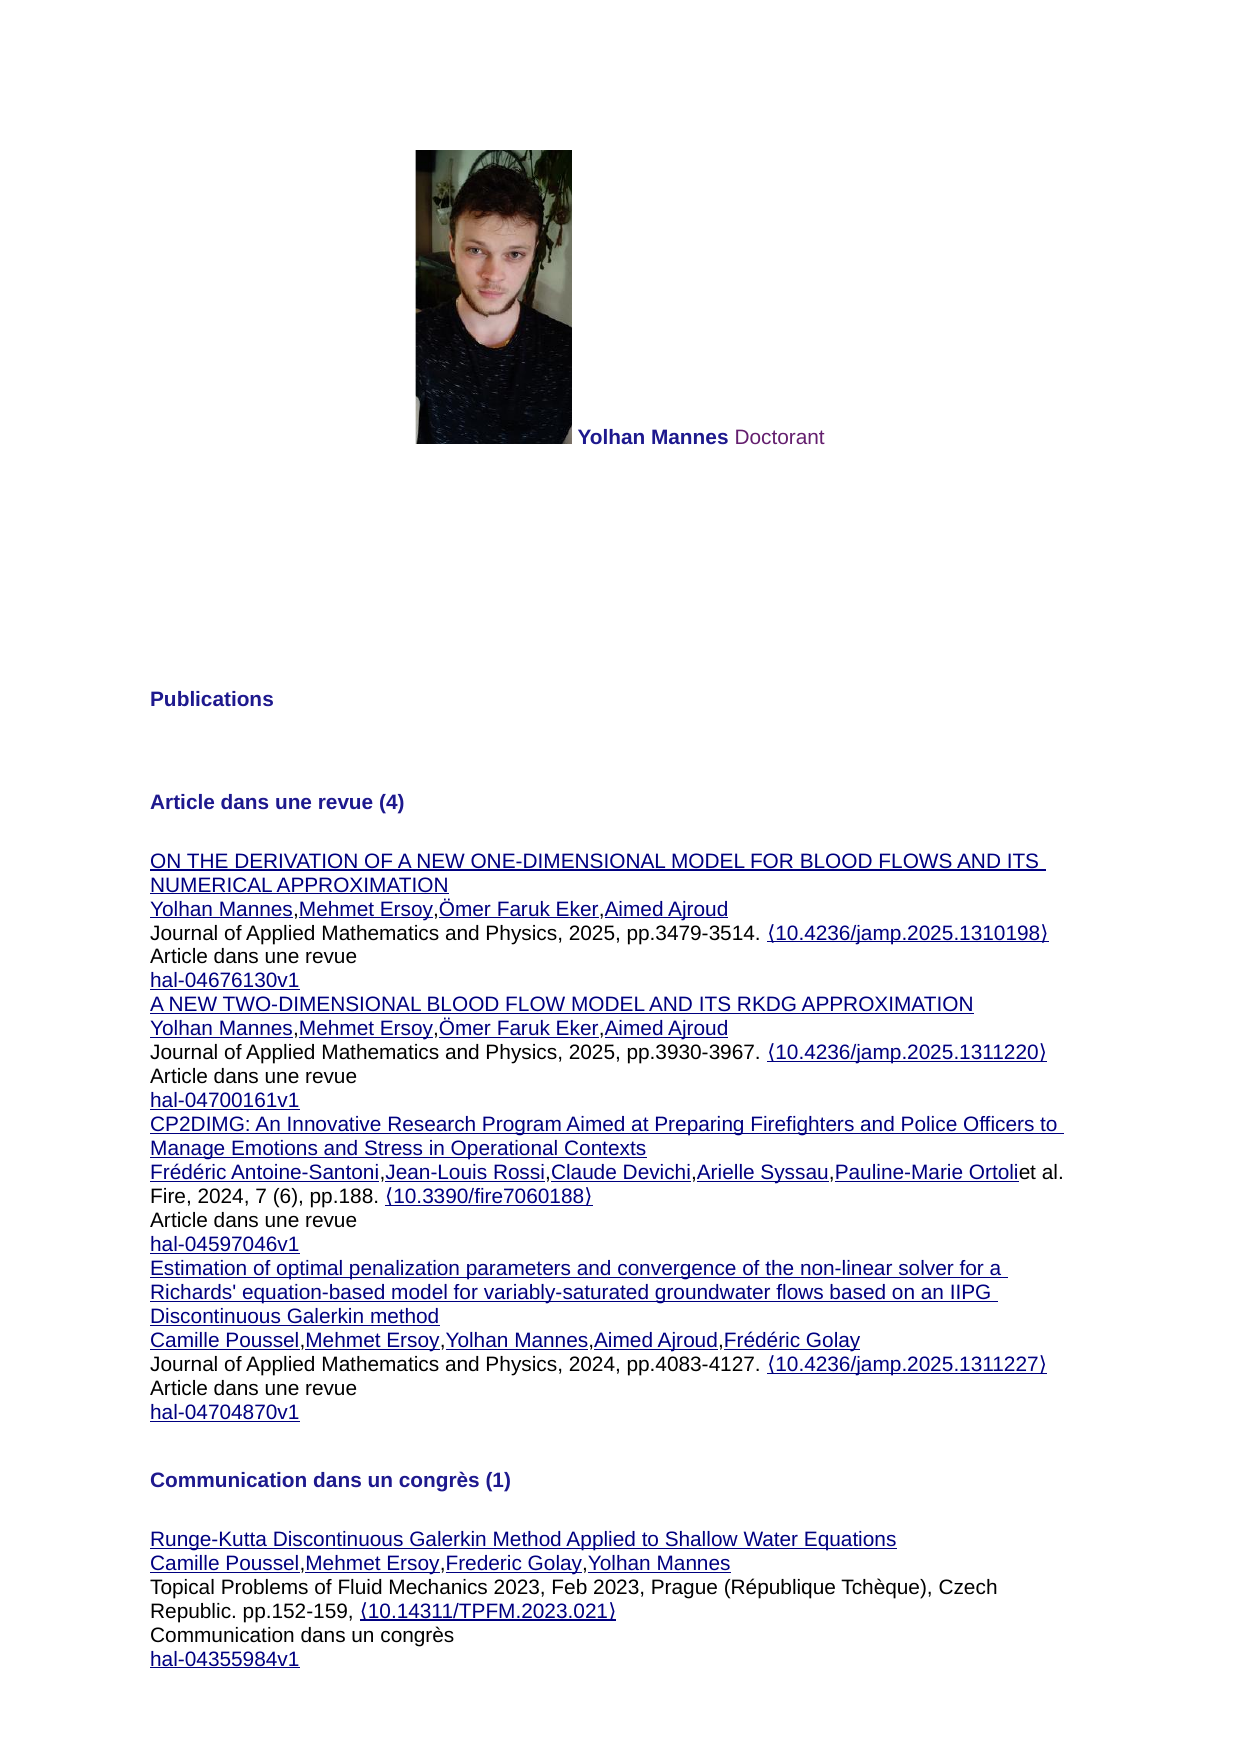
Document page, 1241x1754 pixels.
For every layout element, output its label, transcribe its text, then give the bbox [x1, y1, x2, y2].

table_header Runge-Kutta Discontinuous Galerkin Method Applied to Shallow Water Equations Camille Poussel,Mehmet Ersoy,Frederic Golay,Yolhan Mannes Topical Problems of Fluid Mechanics 2023, Feb 2023, Prague (République Tchèque), Czech Republic. pp.152-159, ⟨10.14311/TPFM.2023.021⟩ Communication dans un congrès hal-04355984v1 [150, 1527, 1090, 1670]
subtitle Communication dans un congrès (1) [150, 1468, 1090, 1492]
table_cell A NEW TWO-DIMENSIONAL BLOOD FLOW MODEL AND ITS RKDG APPROXIMATION Yolhan Mannes,Mehmet Ersoy,Ömer Faruk Eker,Aimed Ajroud Journal of Applied Mathematics and Physics, 2025, pp.3930-3967. ⟨10.4236/jamp.2025.1311220⟩ Article dans une revue hal-04700161v1 [150, 992, 1090, 1112]
table_header ON THE DERIVATION OF A NEW ONE-DIMENSIONAL MODEL FOR BLOOD FLOWS AND ITS NUMERICAL APPROXIMATION Yolhan Mannes,Mehmet Ersoy,Ömer Faruk Eker,Aimed Ajroud Journal of Applied Mathematics and Physics, 2025, pp.3479-3514. ⟨10.4236/jamp.2025.1310198⟩ Article dans une revue hal-04676130v1 [150, 849, 1090, 992]
subtitle Publications [150, 687, 1090, 711]
subtitle Article dans une revue (4) [150, 790, 1090, 814]
subtitle Yolhan Mannes Doctorant [150, 150, 1090, 448]
table_cell CP2DIMG: An Innovative Research Program Aimed at Preparing Firefighters and Police Officers to Manage Emotions and Stress in Operational Contexts Frédéric Antoine-Santoni,Jean-Louis Rossi,Claude Devichi,Arielle Syssau,Pauline-Marie Ortoliet al. Fire, 2024, 7 (6), pp.188. ⟨10.3390/fire7060188⟩ Article dans une revue hal-04597046v1 [150, 1112, 1090, 1256]
table_cell Estimation of optimal penalization parameters and convergence of the non-linear solver for a Richards' equation-based model for variably-saturated groundwater flows based on an IIPG Discontinuous Galerkin method Camille Poussel,Mehmet Ersoy,Yolhan Mannes,Aimed Ajroud,Frédéric Golay Journal of Applied Mathematics and Physics, 2024, pp.4083-4127. ⟨10.4236/jamp.2025.1311227⟩ Article dans une revue hal-04704870v1 [150, 1256, 1090, 1423]
picture [415, 150, 572, 444]
